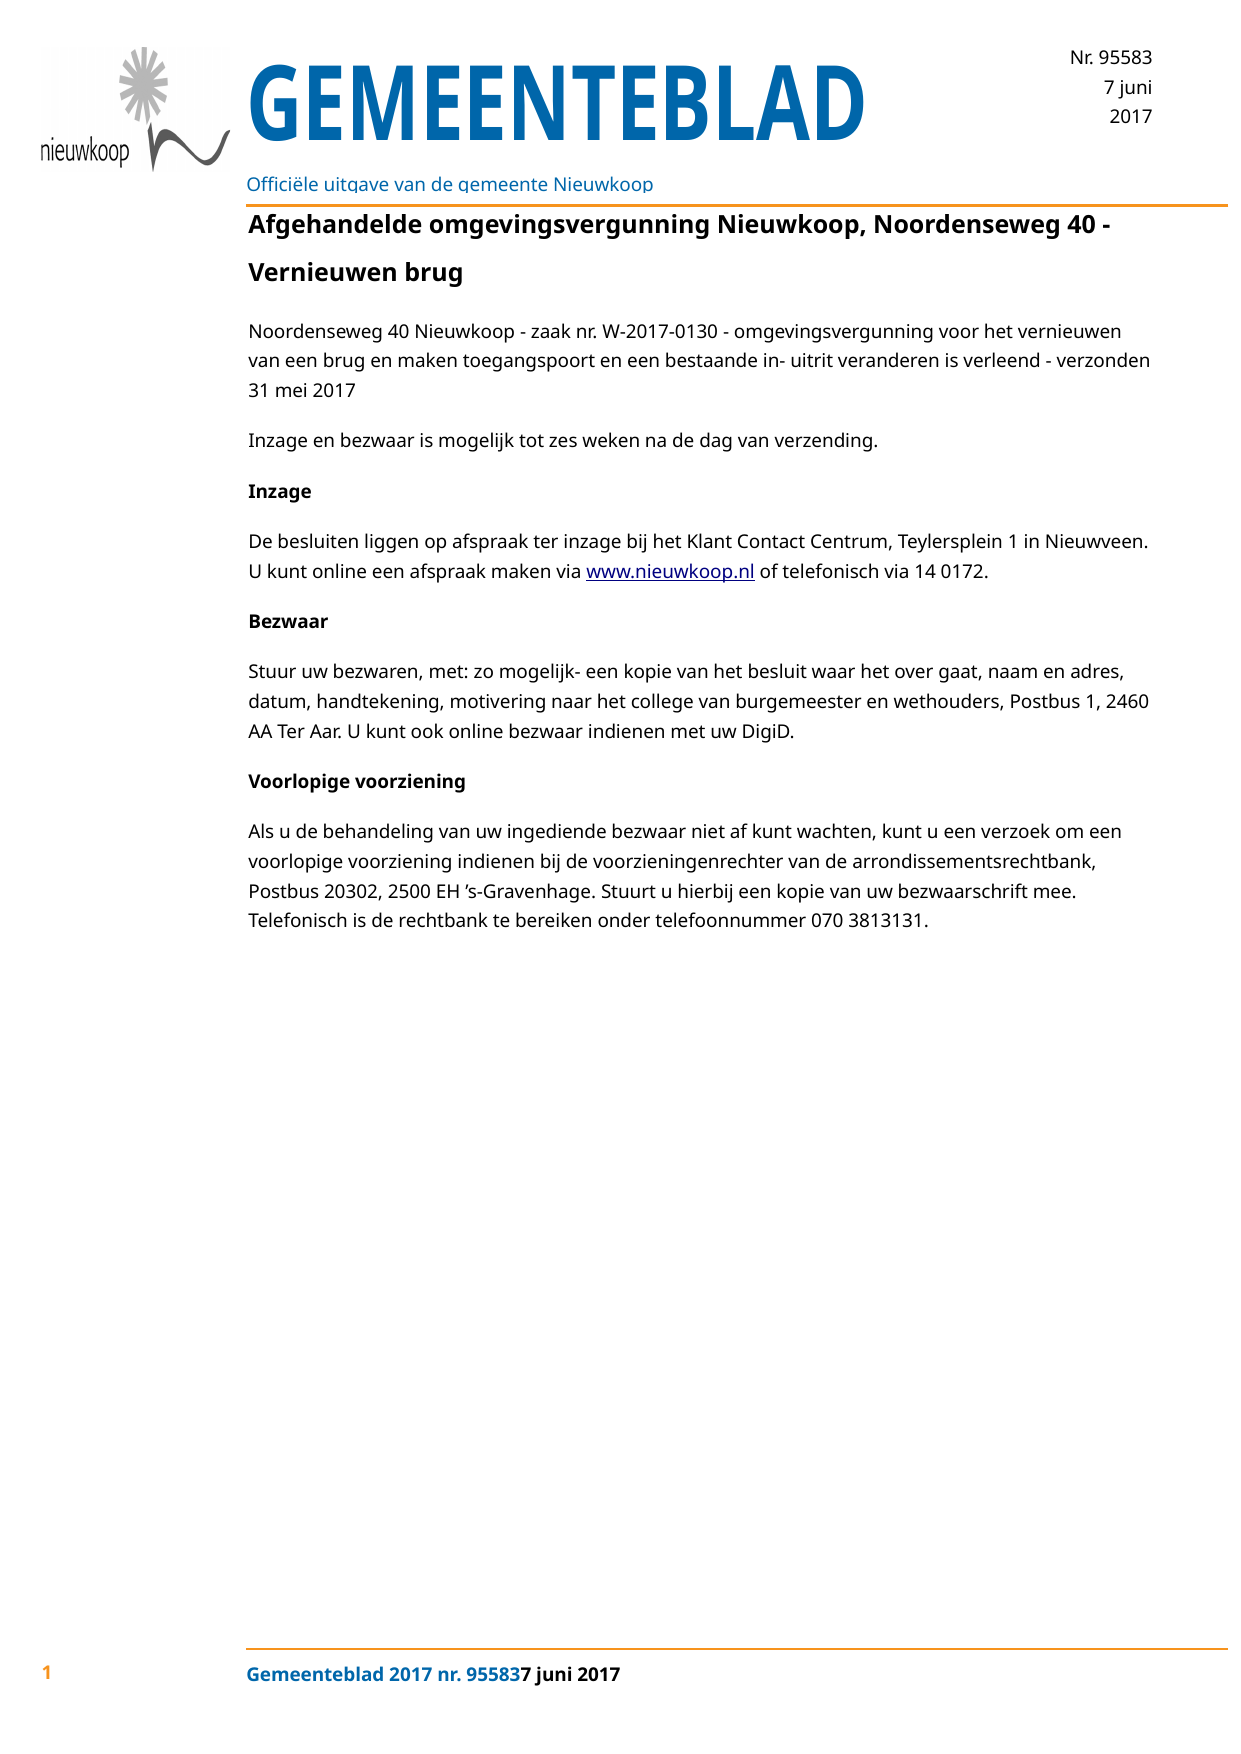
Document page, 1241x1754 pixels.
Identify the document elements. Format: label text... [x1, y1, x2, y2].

picture [41, 47, 231, 172]
text Als u de behandeling van uw ingediende bezwaar niet af kunt wachten, kunt u een verzoek om een voorlopige voorziening indienen bij de voorzieningenrechter van de arrondissementsrechtbank, Postbus 20302, 2500 EH ’s-Gravenhage. Stuurt u hierbij een kopie van uw bezwaarschrift mee. Telefonisch is de rechtbank te bereiken onder telefoonnummer 070 3813131. [248, 819, 1152, 933]
text Bezwaar [248, 608, 1152, 634]
text Inzage en bezwaar is mogelijk tot zes weken na de dag van verzending. [248, 427, 1152, 453]
text Inzage [248, 478, 1152, 504]
text Stuur uw bezwaren, met: zo mogelijk- een kopie van het besluit waar het over gaat, naam en adres, datum, handtekening, motivering naar het college van burgemeester en wethouders, Postbus 1, 2460 AA Ter Aar. U kunt ook online bezwaar indienen met uw DigiD. [248, 659, 1152, 744]
text Voorlopige voorziening [248, 768, 1152, 794]
text Afgehandelde omgevingsvergunning Nieuwkoop, Noordenseweg 40 - Vernieuwen brug [248, 207, 1152, 288]
text De besluiten liggen op afspraak ter inzage bij het Klant Contact Centrum, Teylersplein 1 in Nieuwveen. U kunt online een afspraak maken via www.nieuwkoop.nl of telefonisch via 14 0172. [248, 528, 1152, 584]
text Noordenseweg 40 Nieuwkoop - zaak nr. W-2017-0130 - omgevingsvergunning voor het vernieuwen van een brug en maken toegangspoort en een bestaande in- uitrit veranderen is verleend - verzonden 31 mei 2017 [248, 318, 1152, 403]
